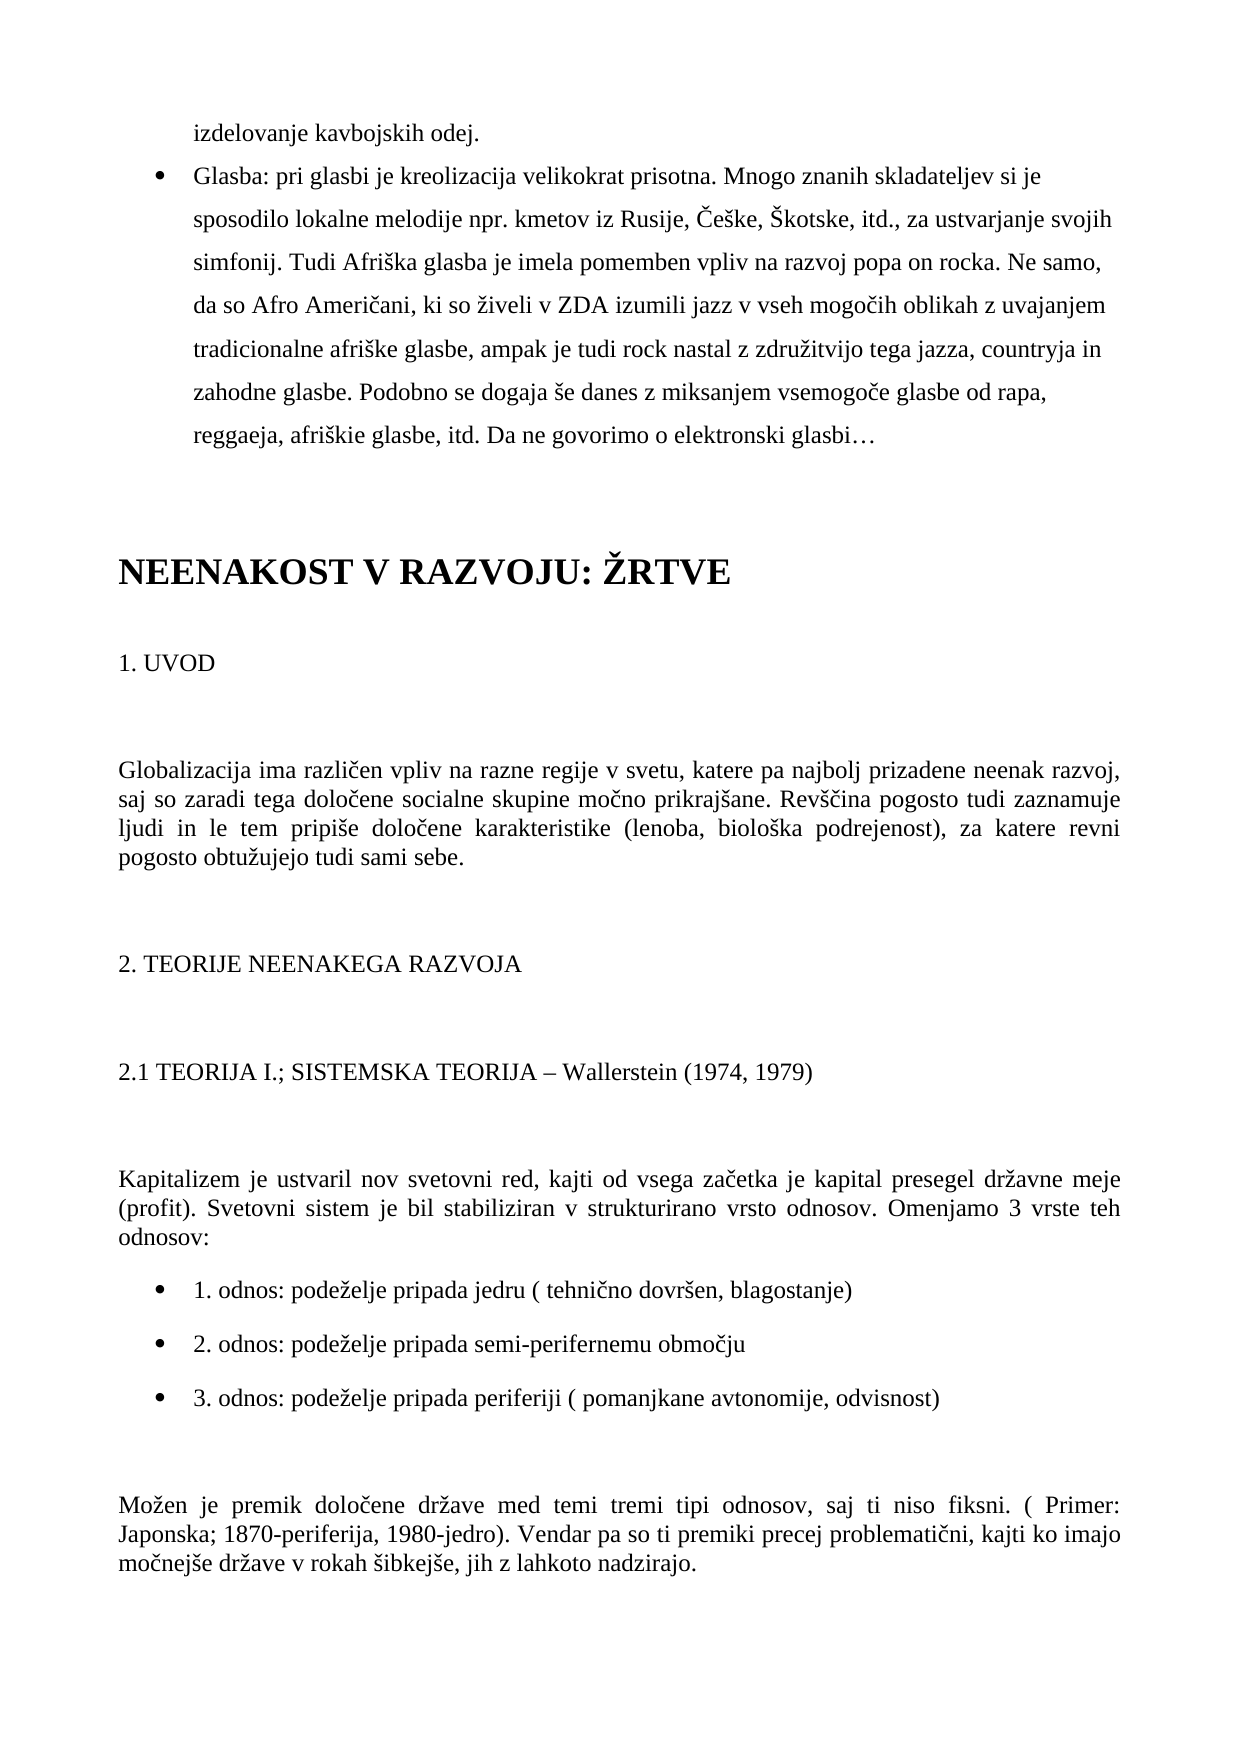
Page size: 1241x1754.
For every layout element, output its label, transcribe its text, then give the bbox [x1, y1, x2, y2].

list Glasba: pri glasbi je kreolizacija velikokrat prisotna. Mnogo znanih skladateljev si je sposodilo lokalne melodije npr. kmetov iz Rusije, Češke, Škotske, itd., za ustvarjanje svojih simfonij. Tudi Afriška glasba je imela pomemben vpliv na razvoj popa on rocka. Ne samo, da so Afro Američani, ki so živeli v ZDA izumili jazz v vseh mogočih oblikah z uvajanjem tradicionalne afriške glasbe, ampak je tudi rock nastal z združitvijo tega jazza, countryja in zahodne glasbe. Podobno se dogaja še danes z miksanjem vsemogoče glasbe od rapa, reggaeja, afriškie glasbe, itd. Da ne govorimo o elektronski glasbi… [156, 161, 1122, 449]
list izdelovanje kavbojskih odej. [156, 118, 1122, 147]
list 2. odnos: podeželje pripada semi-perifernemu območju [156, 1329, 1122, 1358]
text 2.1 TEORIJA I.; SISTEMSKA TEORIJA – Wallerstein (1974, 1979) [118, 1057, 1122, 1086]
text 2. TEORIJE NEENAKEGA RAZVOJA [118, 949, 1122, 978]
text NEENAKOST V RAZVOJU: ŽRTVE [118, 549, 1122, 592]
text 1. UVOD [118, 648, 1122, 677]
text Globalizacija ima različen vpliv na razne regije v svetu, katere pa najbolj prizadene neenak razvoj, saj so zaradi tega določene socialne skupine močno prikrajšane. Revščina pogosto tudi zaznamuje ljudi in le tem pripiše določene karakteristike (lenoba, biološka podrejenost), za katere revni pogosto obtužujejo tudi sami sebe. [118, 756, 1122, 871]
list 1. odnos: podeželje pripada jedru ( tehnično dovršen, blagostanje) [156, 1276, 1122, 1304]
text Možen je premik določene države med temi tremi tipi odnosov, saj ti niso fiksni. ( Primer: Japonska; 1870-periferija, 1980-jedro). Vendar pa so ti premiki precej problematični, kajti ko imajo močnejše države v rokah šibkejše, jih z lahkoto nadzirajo. [118, 1491, 1122, 1577]
list 3. odnos: podeželje pripada periferiji ( pomanjkane avtonomije, odvisnost) [156, 1383, 1122, 1412]
text Kapitalizem je ustvaril nov svetovni red, kajti od vsega začetka je kapital presegel državne meje (profit). Svetovni sistem je bil stabiliziran v strukturirano vrsto odnosov. Omenjamo 3 vrste teh odnosov: [118, 1164, 1122, 1251]
